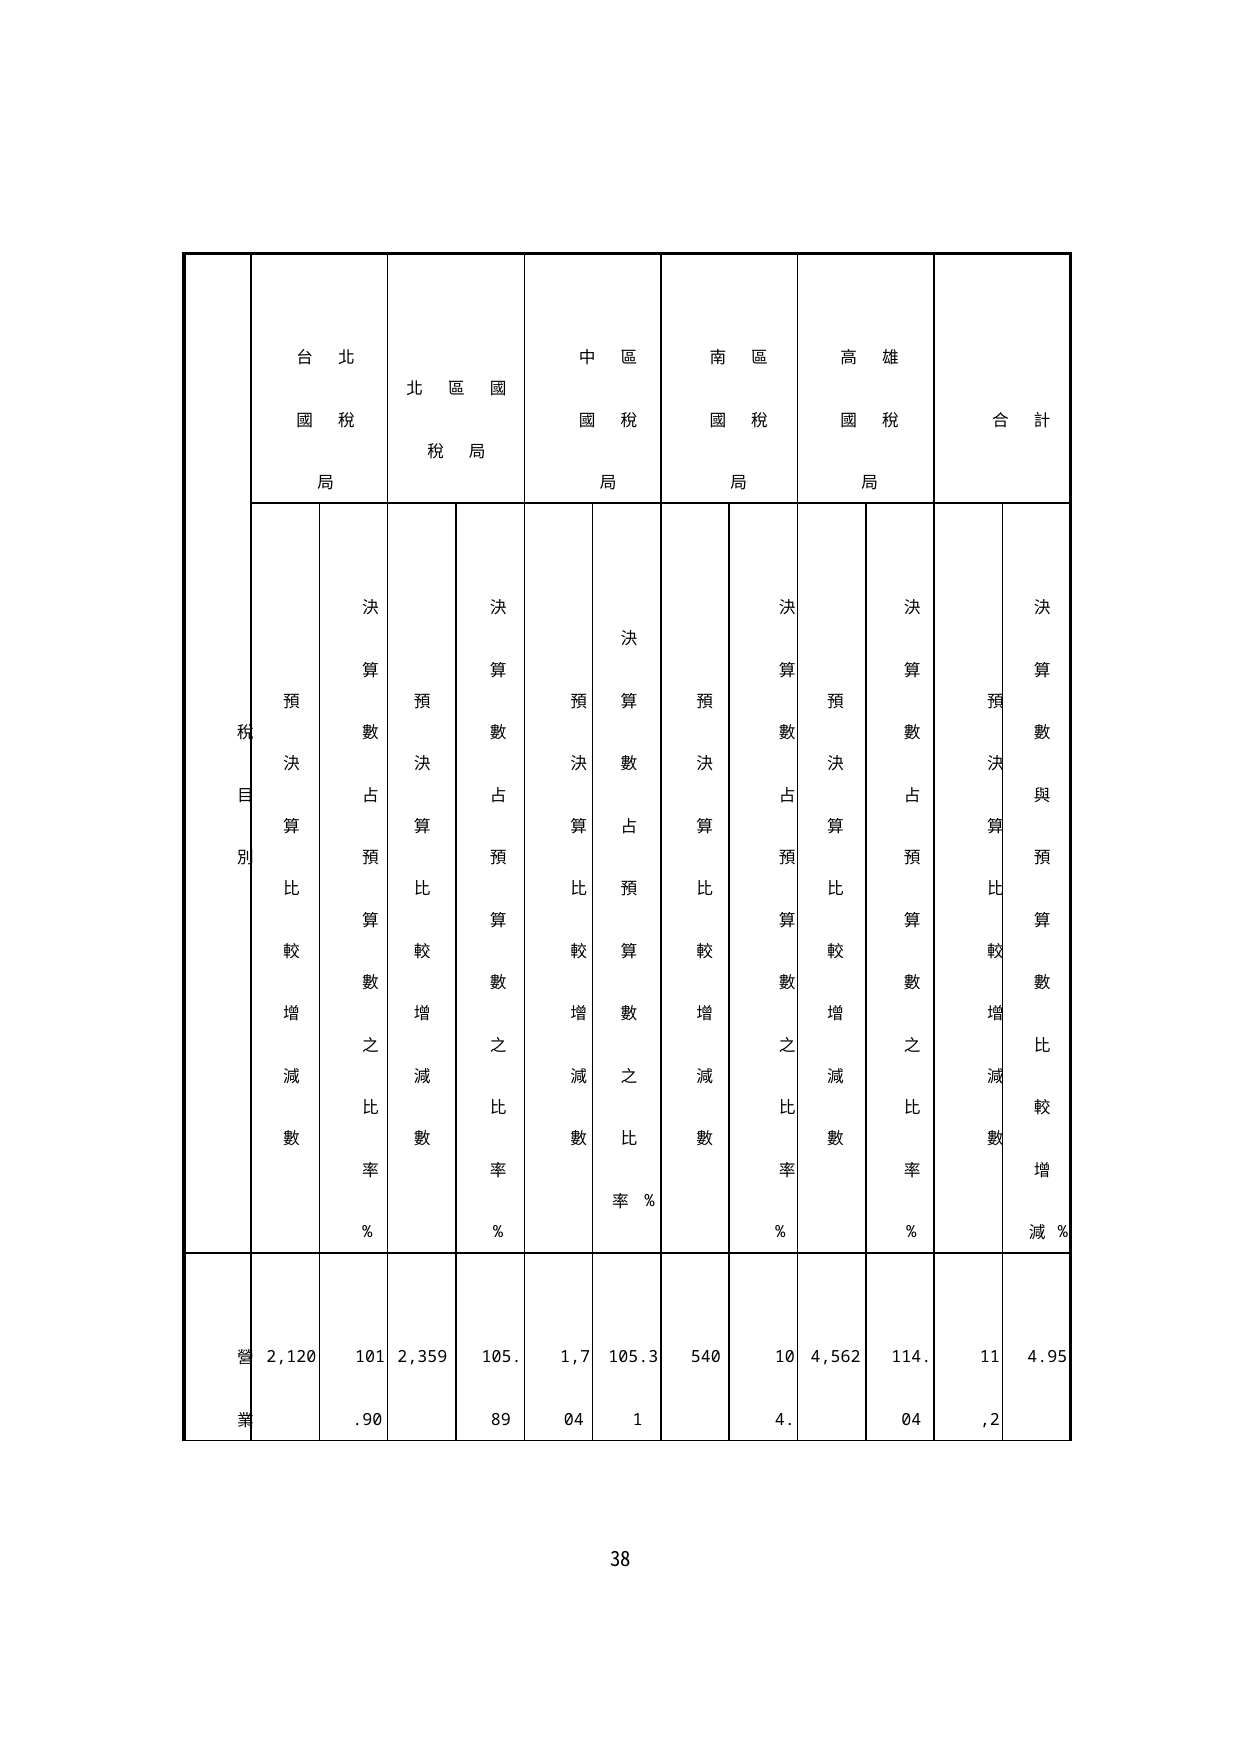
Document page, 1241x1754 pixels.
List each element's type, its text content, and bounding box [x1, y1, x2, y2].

table_cell 104. [730, 1254, 797, 1439]
table_cell 決算數占預算數之比率% [593, 504, 660, 1252]
table_header 合計 [935, 255, 1069, 502]
table_cell 預決算比較增減數 [935, 504, 1002, 1252]
table_cell 11,2 [935, 1254, 1002, 1439]
table_cell 預決算比較增減數 [798, 504, 865, 1252]
table_header 北區國稅局 [388, 255, 524, 502]
table_cell 預決算比較增減數 [662, 504, 728, 1252]
table_header 中區國稅局 [525, 255, 660, 502]
table_cell 決算數占預算數之比率% [457, 504, 524, 1252]
table_cell 決算數占預算數之比率% [730, 504, 797, 1252]
table_cell 4,562 [798, 1254, 865, 1439]
table_cell 114.04 [867, 1254, 933, 1439]
table_header 稅目別 [186, 255, 250, 1252]
table_header 南區國稅局 [662, 255, 797, 502]
table_cell 營業稅 [186, 1254, 250, 1439]
table_cell 預決算比較增減數 [388, 504, 455, 1252]
table_cell 105.31 [593, 1254, 660, 1439]
table_cell 105.89 [457, 1254, 524, 1439]
table_cell 決算數占預算數之比率% [320, 504, 387, 1252]
table_cell 540 [662, 1254, 728, 1439]
table_cell 2,120 [252, 1254, 319, 1439]
table_header 台北國稅局 [252, 255, 387, 502]
table_cell 2,359 [388, 1254, 455, 1439]
table_cell 決算數占預算數之比率% [867, 504, 933, 1252]
table_header 高雄國稅局 [798, 255, 933, 502]
table_cell 101.90 [320, 1254, 387, 1439]
table_cell 預決算比較增減數 [252, 504, 319, 1252]
table_cell 預決算比較增減數 [525, 504, 592, 1252]
table_cell 1,704 [525, 1254, 592, 1439]
table_cell 4.95 [1003, 1254, 1069, 1439]
table_cell 決算數與預算數比較增減% [1003, 504, 1069, 1252]
